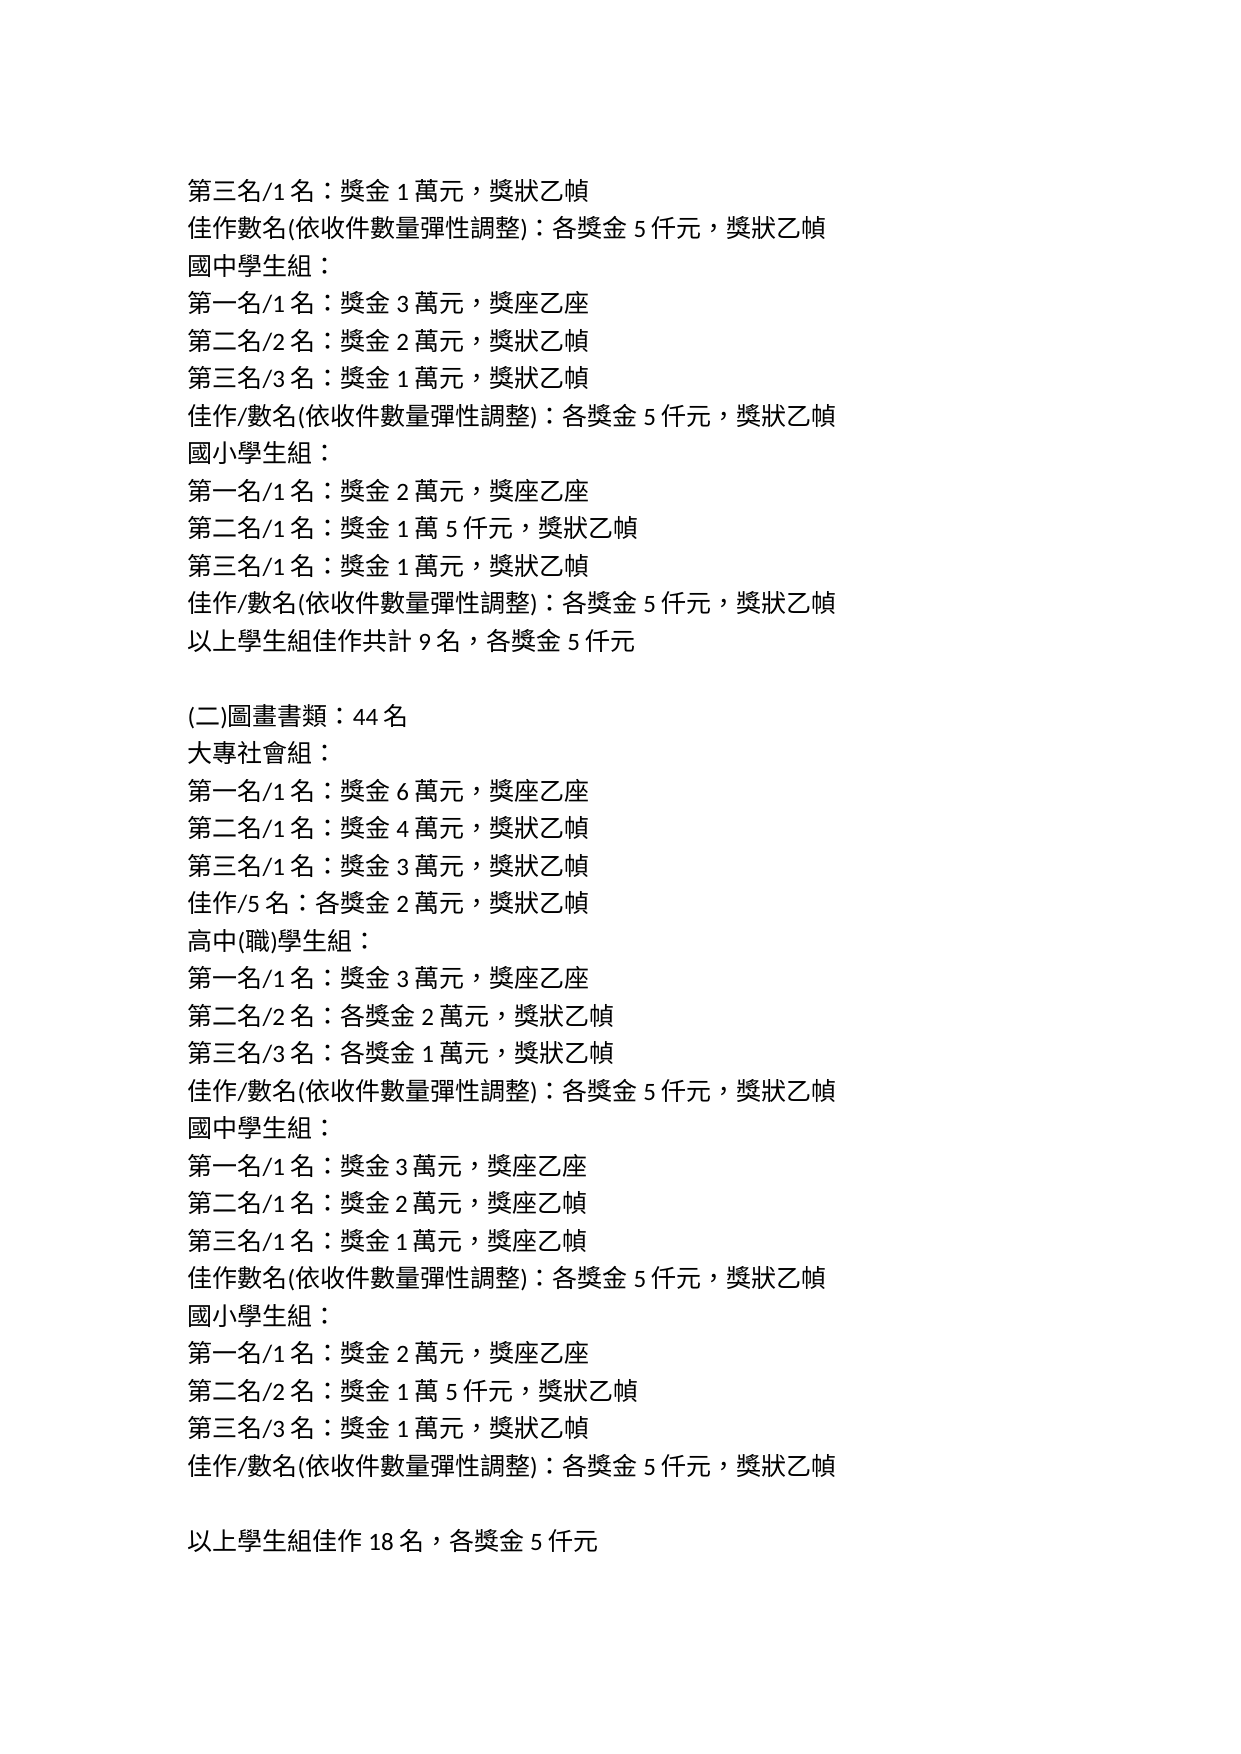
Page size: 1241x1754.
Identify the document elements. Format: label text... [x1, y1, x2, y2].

text 第一名/1 名：獎金 2 萬元，獎座乙座 [187, 1327, 1053, 1364]
text 第二名/2 名：各獎金 2 萬元，獎狀乙幀 [187, 989, 1053, 1027]
text 國中學生組： [187, 239, 1053, 277]
text 第一名/1 名：獎金 3 萬元，獎座乙座 [187, 952, 1053, 989]
text 佳作/數名(依收件數量彈性調整)：各獎金 5 仟元，獎狀乙幀 [187, 1439, 1053, 1477]
text 第一名/1 名：獎金 6 萬元，獎座乙座 [187, 764, 1053, 802]
text 第二名/2 名：獎金 2 萬元，獎狀乙幀 [187, 314, 1053, 352]
text 佳作數名(依收件數量彈性調整)：各獎金 5 仟元，獎狀乙幀 [187, 1252, 1053, 1289]
text 佳作/數名(依收件數量彈性調整)：各獎金 5 仟元，獎狀乙幀 [187, 1064, 1053, 1102]
text 佳作/5 名：各獎金 2 萬元，獎狀乙幀 [187, 877, 1053, 914]
text 高中(職)學生組： [187, 914, 1053, 952]
text 佳作/數名(依收件數量彈性調整)：各獎金 5 仟元，獎狀乙幀 [187, 389, 1053, 427]
text 國中學生組： [187, 1102, 1053, 1139]
text 第二名/1 名：獎金 1 萬 5 仟元，獎狀乙幀 [187, 502, 1053, 539]
text 佳作數名(依收件數量彈性調整)：各獎金 5 仟元，獎狀乙幀 [187, 202, 1053, 239]
text 國小學生組： [187, 427, 1053, 464]
text 第二名/1 名：獎金 4 萬元，獎狀乙幀 [187, 802, 1053, 839]
text 第三名/1名：獎金1萬元，獎座乙幀 [187, 1214, 1053, 1252]
text 以上學生組佳作共計 9 名，各獎金 5 仟元 [187, 614, 1053, 652]
text 第一名/1 名：獎金 2 萬元，獎座乙座 [187, 464, 1053, 502]
text 第三名/3 名：獎金 1 萬元，獎狀乙幀 [187, 352, 1053, 389]
text 大專社會組： [187, 727, 1053, 764]
text 佳作/數名(依收件數量彈性調整)：各獎金 5 仟元，獎狀乙幀 [187, 577, 1053, 614]
text 第一名/1名：獎金3萬元，獎座乙座 [187, 1139, 1053, 1177]
text 第二名/1名：獎金2萬元，獎座乙幀 [187, 1177, 1053, 1214]
text 第三名/1 名：獎金 1 萬元，獎狀乙幀 [187, 164, 1053, 202]
text 第二名/2 名：獎金 1 萬 5 仟元，獎狀乙幀 [187, 1364, 1053, 1402]
text 第三名/3 名：獎金 1 萬元，獎狀乙幀 [187, 1402, 1053, 1439]
text 以上學生組佳作 18 名，各獎金 5 仟元 [187, 1514, 1053, 1552]
text 第三名/1 名：獎金 3 萬元，獎狀乙幀 [187, 839, 1053, 877]
text 第一名/1 名：獎金 3 萬元，獎座乙座 [187, 277, 1053, 314]
text 國小學生組： [187, 1289, 1053, 1327]
text (二)圖畫書類：44名 [187, 689, 1053, 727]
text 第三名/3 名：各獎金 1 萬元，獎狀乙幀 [187, 1027, 1053, 1064]
text 第三名/1 名：獎金 1 萬元，獎狀乙幀 [187, 539, 1053, 577]
